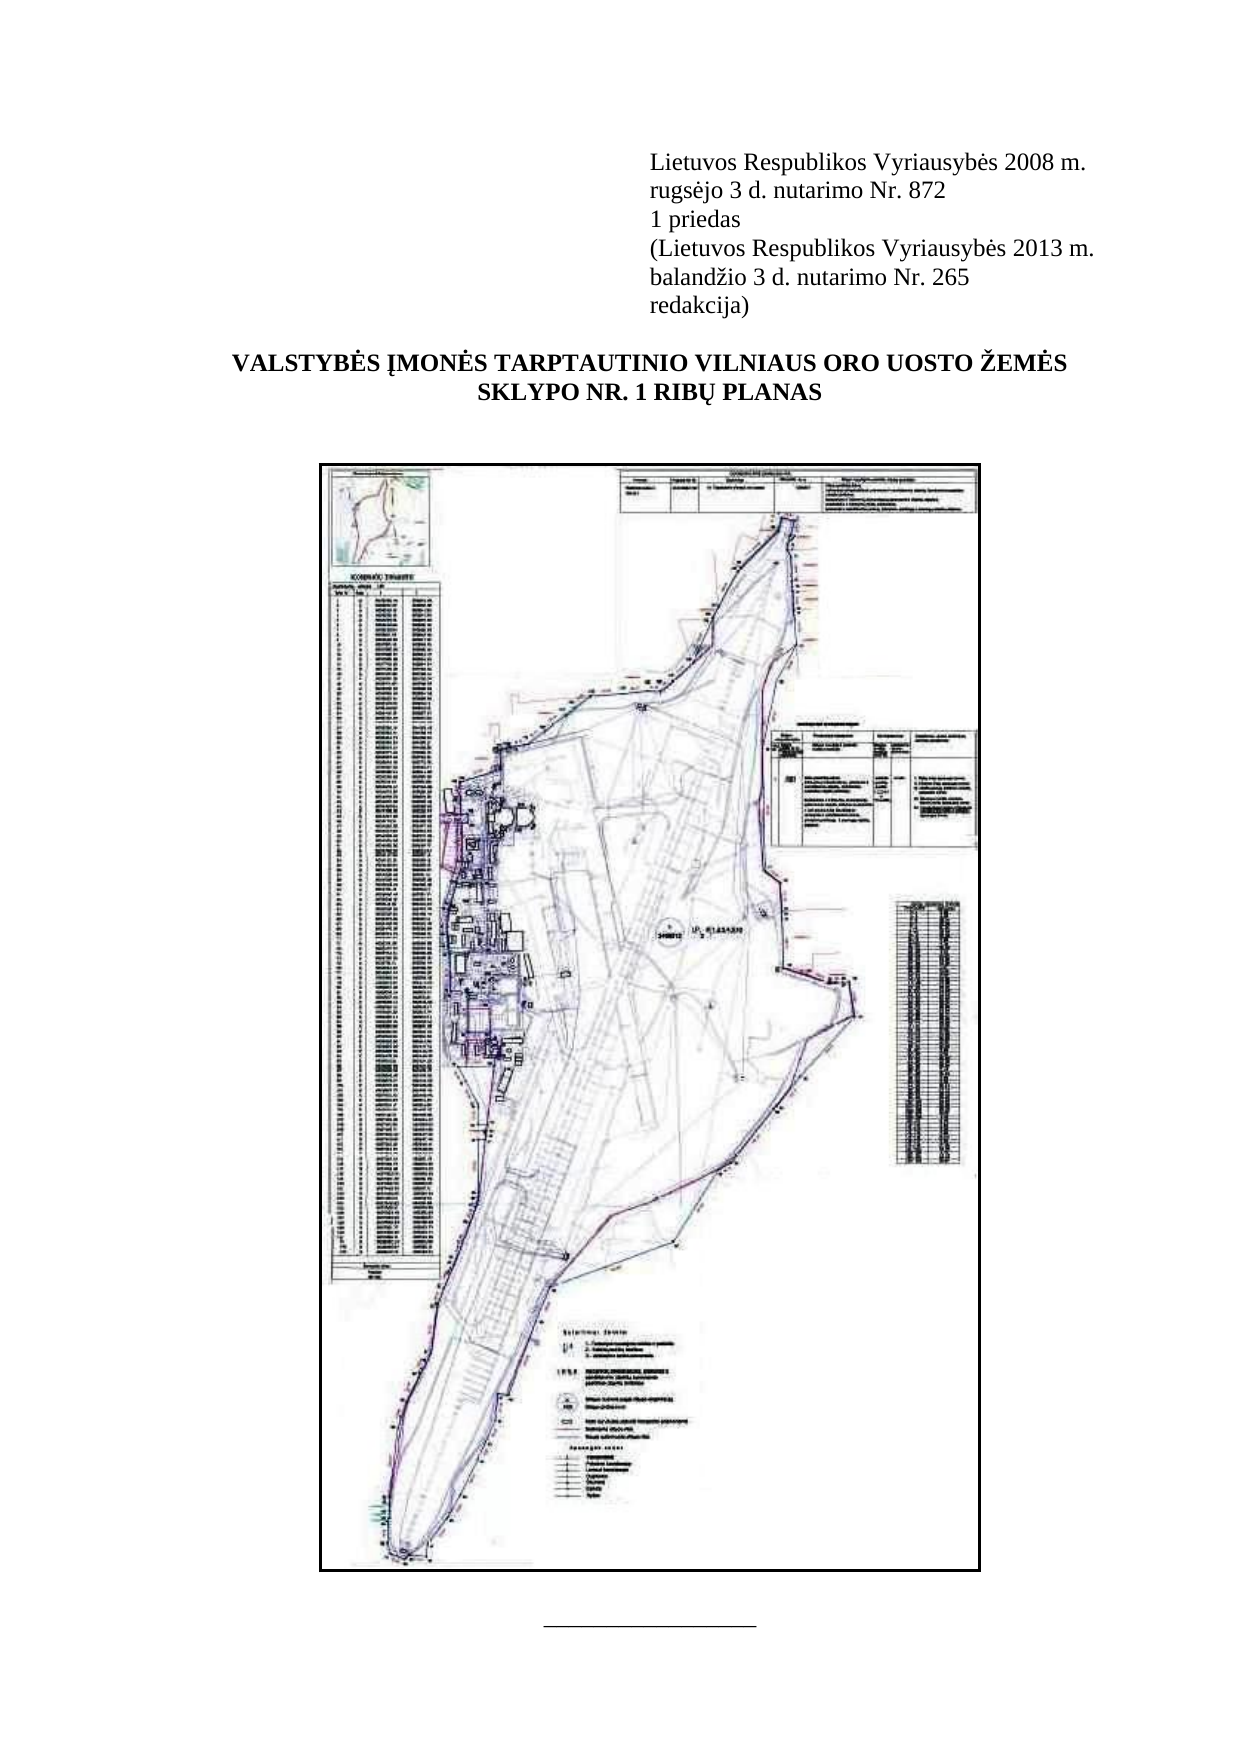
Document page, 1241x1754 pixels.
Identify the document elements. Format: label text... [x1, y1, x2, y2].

text 1 priedas [649, 204, 1122, 233]
text Valstybės įmonės TARPTAUTINIO VILNIAUS ORO UOSTO ŽEMĖS SKLYPO NR. 1 RIBŲ PLANAS [177, 348, 1122, 406]
text redakcija) [649, 291, 1122, 319]
text _________________ [177, 1601, 1122, 1630]
text Lietuvos Respublikos Vyriausybės 2008 m. rugsėjo 3 d. nutarimo Nr. 872 [649, 147, 1122, 204]
text (Lietuvos Respublikos Vyriausybės 2013 m. balandžio 3 d. nutarimo Nr. 265 [649, 233, 1122, 291]
